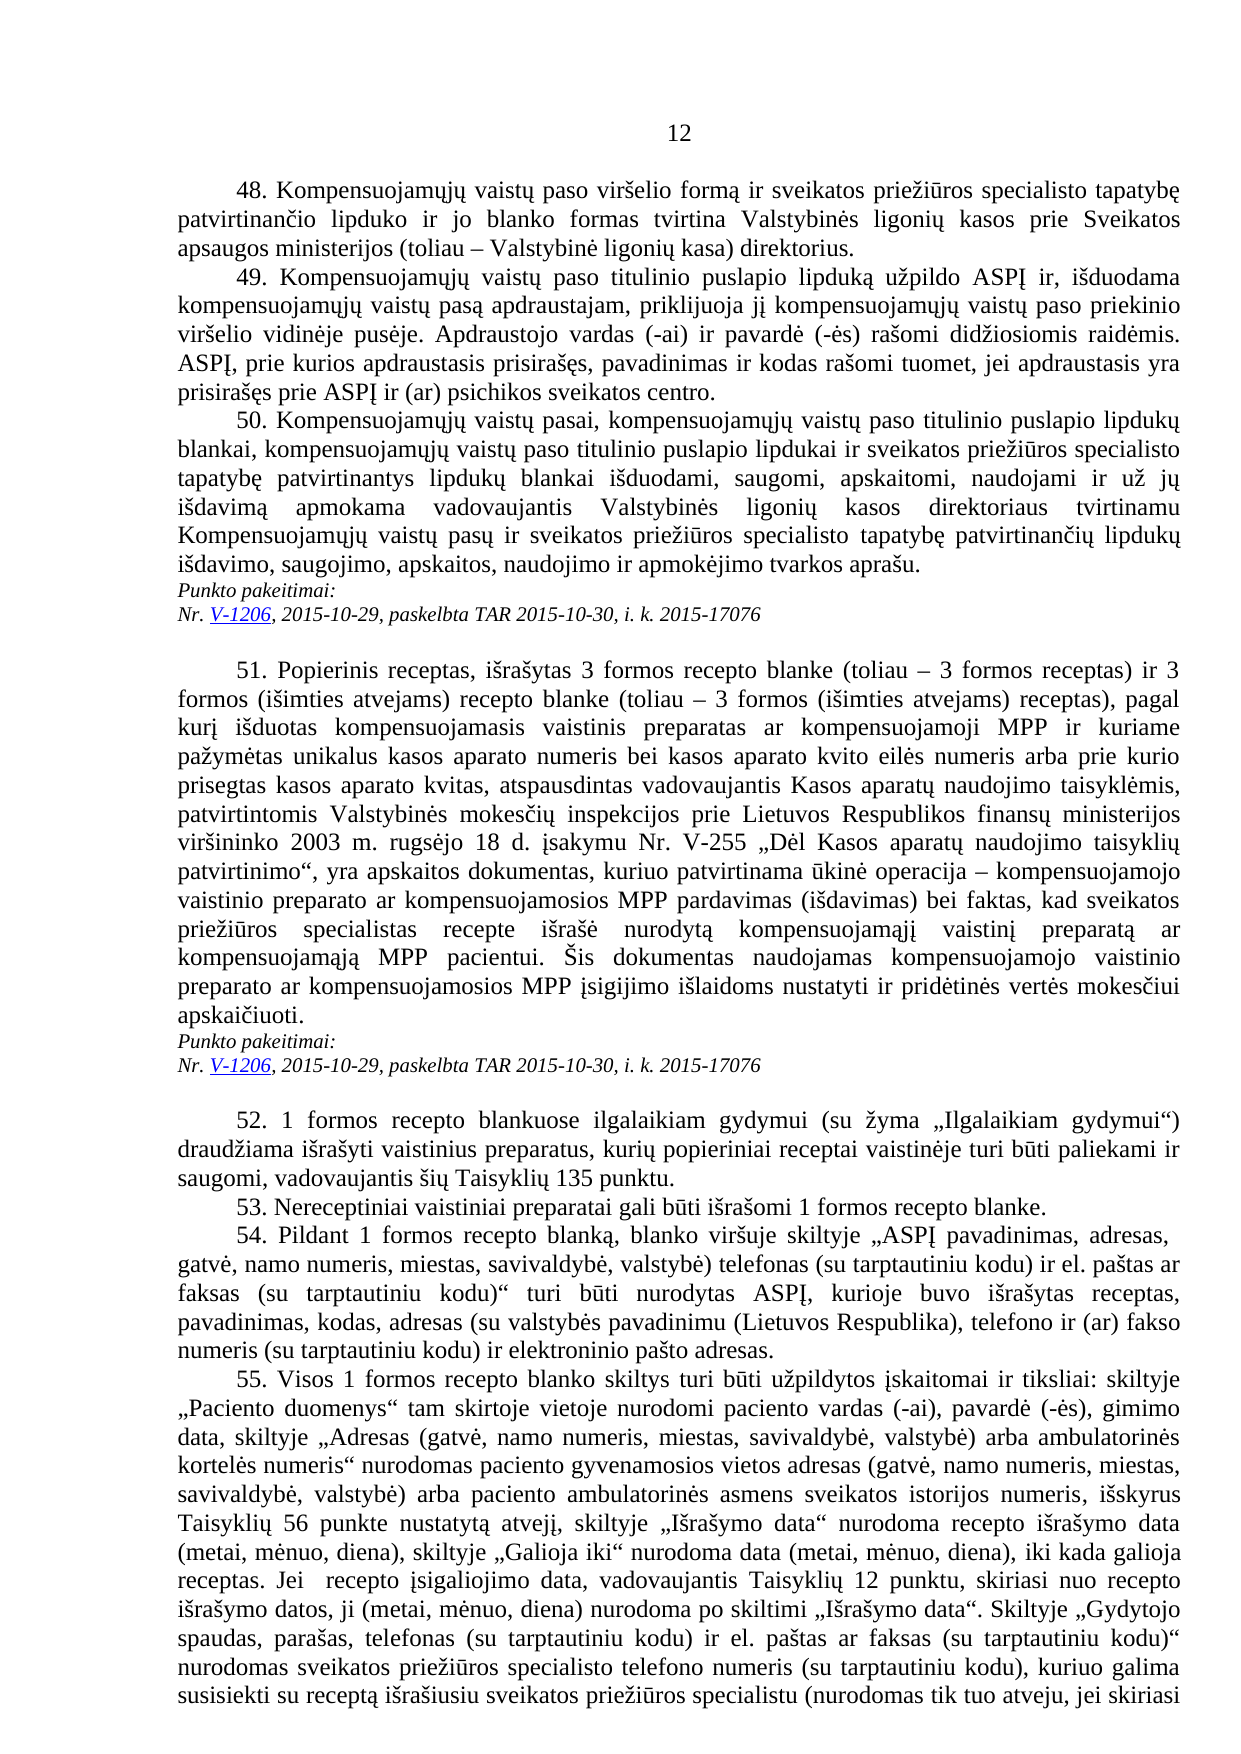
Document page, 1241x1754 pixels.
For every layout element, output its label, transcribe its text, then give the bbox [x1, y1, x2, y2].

text 49. Kompensuojamųjų vaistų paso titulinio puslapio lipduką užpildo ASPĮ ir, išduodama kompensuojamųjų vaistų pasą apdraustajam, priklijuoja jį kompensuojamųjų vaistų paso priekinio viršelio vidinėje pusėje. Apdraustojo vardas (-ai) ir pavardė (-ės) rašomi didžiosiomis raidėmis. ASPĮ, prie kurios apdraustasis prisirašęs, pavadinimas ir kodas rašomi tuomet, jei apdraustasis yra prisirašęs prie ASPĮ ir (ar) psichikos sveikatos centro. [177, 262, 1181, 406]
text 52. 1 formos recepto blankuose ilgalaikiam gydymui (su žyma „Ilgalaikiam gydymui“) draudžiama išrašyti vaistinius preparatus, kurių popieriniai receptai vaistinėje turi būti paliekami ir saugomi, vadovaujantis šių Taisyklių 135 punktu. [177, 1106, 1181, 1192]
text 55. Visos 1 formos recepto blanko skiltys turi būti užpildytos įskaitomai ir tiksliai: skiltyje „Paciento duomenys“ tam skirtoje vietoje nurodomi paciento vardas (-ai), pavardė (-ės), gimimo data, skiltyje „Adresas (gatvė, namo numeris, miestas, savivaldybė, valstybė) arba ambulatorinės kortelės numeris“ nurodomas paciento gyvenamosios vietos adresas (gatvė, namo numeris, miestas, savivaldybė, valstybė) arba paciento ambulatorinės asmens sveikatos istorijos numeris, išskyrus Taisyklių 56 punkte nustatytą atvejį, skiltyje „Išrašymo data“ nurodoma recepto išrašymo data (metai, mėnuo, diena), skiltyje „Galioja iki“ nurodoma data (metai, mėnuo, diena), iki kada galioja receptas. Jei recepto įsigaliojimo data, vadovaujantis Taisyklių 12 punktu, skiriasi nuo recepto išrašymo datos, ji (metai, mėnuo, diena) nurodoma po skiltimi „Išrašymo data“. Skiltyje „Gydytojo spaudas, parašas, telefonas (su tarptautiniu kodu) ir el. paštas ar faksas (su tarptautiniu kodu)“ nurodomas sveikatos priežiūros specialisto telefono numeris (su tarptautiniu kodu), kuriuo galima susisiekti su receptą išrašiusiu sveikatos priežiūros specialistu (nurodomas tik tuo atveju, jei skiriasi [177, 1364, 1181, 1709]
text Punkto pakeitimai: [177, 1029, 1181, 1053]
text 50. Kompensuojamųjų vaistų pasai, kompensuojamųjų vaistų paso titulinio puslapio lipdukų blankai, kompensuojamųjų vaistų paso titulinio puslapio lipdukai ir sveikatos priežiūros specialisto tapatybę patvirtinantys lipdukų blankai išduodami, saugomi, apskaitomi, naudojami ir už jų išdavimą apmokama vadovaujantis Valstybinės ligonių kasos direktoriaus tvirtinamu Kompensuojamųjų vaistų pasų ir sveikatos priežiūros specialisto tapatybę patvirtinančių lipdukų išdavimo, saugojimo, apskaitos, naudojimo ir apmokėjimo tvarkos aprašu. [177, 406, 1181, 578]
text Nr. V-1206, 2015-10-29, paskelbta TAR 2015-10-30, i. k. 2015-17076 [177, 1053, 1181, 1077]
text 54. Pildant 1 formos recepto blanką, blanko viršuje skiltyje „ASPĮ pavadinimas, adresas, gatvė, namo numeris, miestas, savivaldybė, valstybė) telefonas (su tarptautiniu kodu) ir el. paštas ar faksas (su tarptautiniu kodu)“ turi būti nurodytas ASPĮ, kurioje buvo išrašytas receptas, pavadinimas, kodas, adresas (su valstybės pavadinimu (Lietuvos Respublika), telefono ir (ar) fakso numeris (su tarptautiniu kodu) ir elektroninio pašto adresas. [177, 1221, 1181, 1364]
text Punkto pakeitimai: [177, 578, 1181, 602]
text 51. Popierinis receptas, išrašytas 3 formos recepto blanke (toliau – 3 formos receptas) ir 3 formos (išimties atvejams) recepto blanke (toliau – 3 formos (išimties atvejams) receptas), pagal kurį išduotas kompensuojamasis vaistinis preparatas ar kompensuojamoji MPP ir kuriame pažymėtas unikalus kasos aparato numeris bei kasos aparato kvito eilės numeris arba prie kurio prisegtas kasos aparato kvitas, atspausdintas vadovaujantis Kasos aparatų naudojimo taisyklėmis, patvirtintomis Valstybinės mokesčių inspekcijos prie Lietuvos Respublikos finansų ministerijos viršininko 2003 m. rugsėjo 18 d. įsakymu Nr. V-255 „Dėl Kasos aparatų naudojimo taisyklių patvirtinimo“, yra apskaitos dokumentas, kuriuo patvirtinama ūkinė operacija – kompensuojamojo vaistinio preparato ar kompensuojamosios MPP pardavimas (išdavimas) bei faktas, kad sveikatos priežiūros specialistas recepte išrašė nurodytą kompensuojamąjį vaistinį preparatą ar kompensuojamąją MPP pacientui. Šis dokumentas naudojamas kompensuojamojo vaistinio preparato ar kompensuojamosios MPP įsigijimo išlaidoms nustatyti ir pridėtinės vertės mokesčiui apskaičiuoti. [177, 655, 1181, 1029]
text 53. Nereceptiniai vaistiniai preparatai gali būti išrašomi 1 formos recepto blanke. [177, 1192, 1181, 1221]
text Nr. V-1206, 2015-10-29, paskelbta TAR 2015-10-30, i. k. 2015-17076 [177, 602, 1181, 626]
text 48. Kompensuojamųjų vaistų paso viršelio formą ir sveikatos priežiūros specialisto tapatybę patvirtinančio lipduko ir jo blanko formas tvirtina Valstybinės ligonių kasos prie Sveikatos apsaugos ministerijos (toliau – Valstybinė ligonių kasa) direktorius. [177, 176, 1181, 262]
